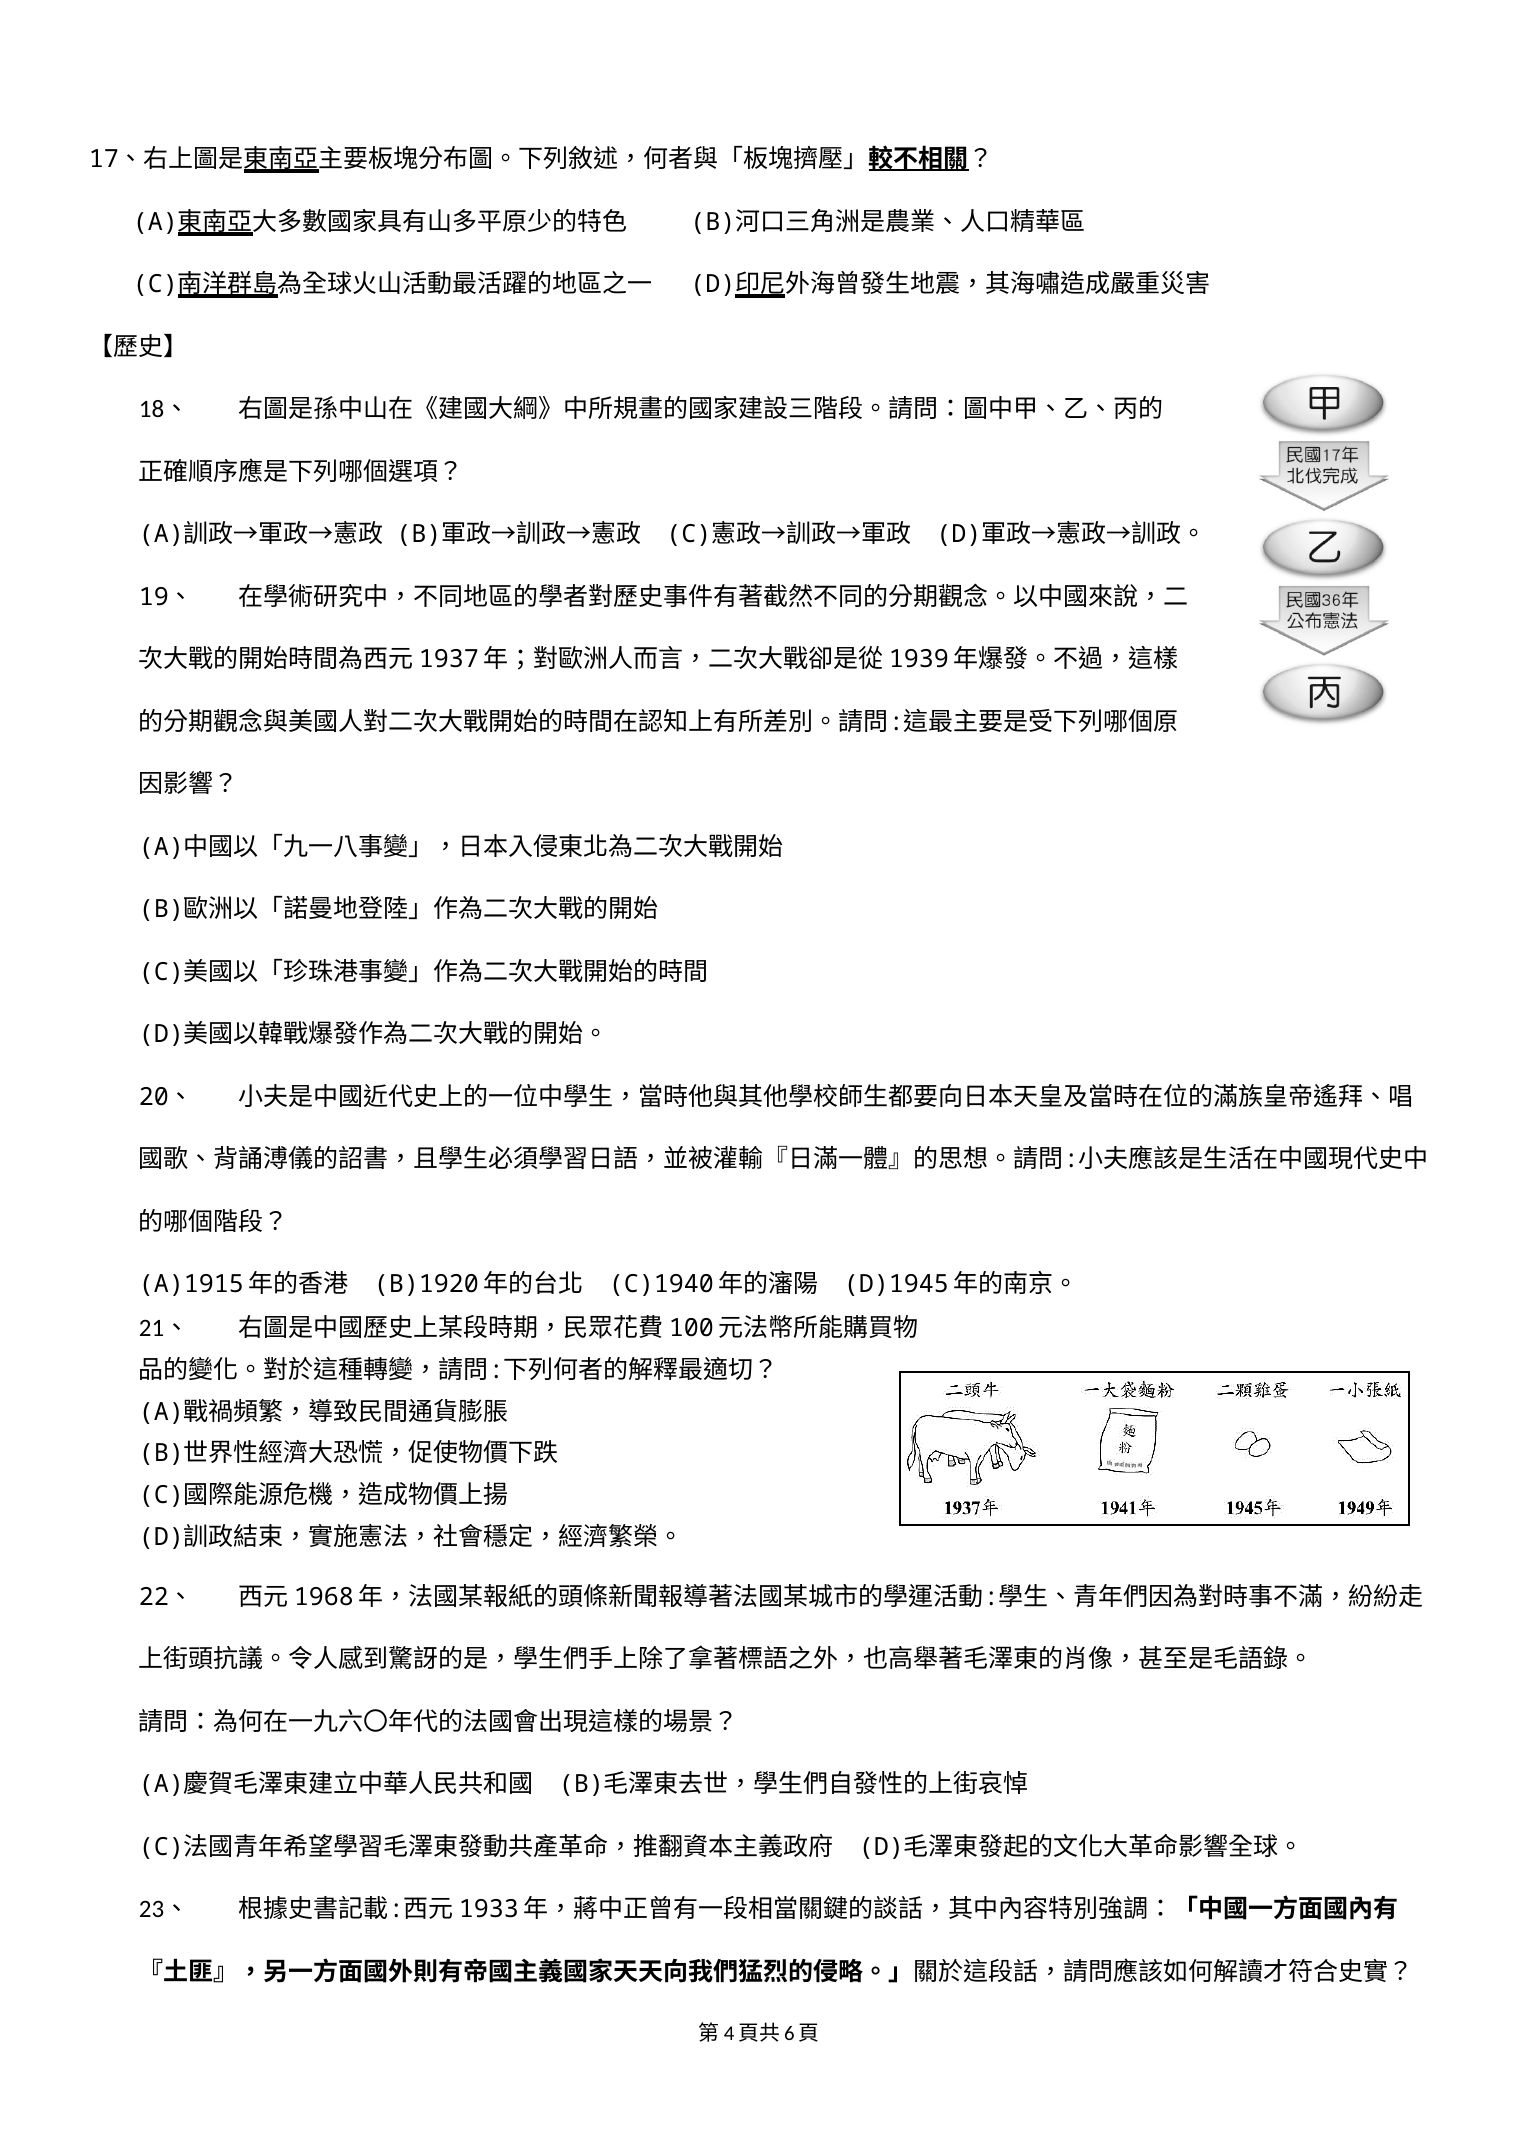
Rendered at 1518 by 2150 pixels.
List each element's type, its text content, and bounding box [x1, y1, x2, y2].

text 請問：為何在一九六〇年代的法國會出現這樣的場景？ [139, 1677, 1429, 1740]
text [1410, 1469, 1429, 1511]
text (B)歐洲以「諾曼地登陸」作為二次大戰的開始 [139, 865, 1429, 927]
text (A)東南亞大多數國家具有山多平原少的特色 (B)河口三角洲是農業、人口精華區 [118, 177, 1429, 240]
text (D)訓政結束，實施憲法，社會穩定，經濟繁榮。 [139, 1511, 1429, 1552]
list 右圖是孫中山在《建國大綱》中所規畫的國家建設三階段。請問：圖中甲、乙、丙的正確順序應是下列哪個選項？ [139, 365, 1167, 490]
list 在學術研究中，不同地區的學者對歷史事件有著截然不同的分期觀念。以中國來說，二次大戰的開始時間為西元1937年；對歐洲人而言，二次大戰卻是從1939年爆發。不過，這樣的分期觀念與美國人對二次大戰開始的時間在認知上有所差別。請問:這最主要是受下列哪個原因影響？ [139, 552, 1196, 802]
text (C)法國青年希望學習毛澤東發動共產革命，推翻資本主義政府 (D)毛澤東發起的文化大革命影響全球。 [139, 1802, 1429, 1865]
text [1410, 1386, 1429, 1427]
text (D)美國以韓戰爆發作為二次大戰的開始。 [139, 990, 1429, 1052]
text (C)國際能源危機，造成物價上揚 [139, 1469, 898, 1511]
text (C)南洋群島為全球火山活動最活躍的地區之一 (D)印尼外海曾發生地震，其海嘯造成嚴重災害 [118, 240, 1429, 302]
text 【歷史】 [89, 302, 1429, 365]
text [1410, 1427, 1429, 1469]
text (A)中國以「九一八事變」，日本入侵東北為二次大戰開始 [139, 802, 1429, 865]
list 西元1968年，法國某報紙的頭條新聞報導著法國某城市的學運活動:學生、青年們因為對時事不滿，紛紛走上街頭抗議。令人感到驚訝的是，學生們手上除了拿著標語之外，也高舉著毛澤東的肖像，甚至是毛語錄。 [139, 1552, 1429, 1677]
text 17、右上圖是東南亞主要板塊分布圖。下列敘述，何者與「板塊擠壓」較不相關？ [89, 115, 1429, 177]
text (A)訓政→軍政→憲政 (B)軍政→訓政→憲政 (C)憲政→訓政→軍政 (D)軍政→憲政→訓政。 [139, 490, 1256, 552]
list 根據史書記載:西元1933年，蔣中正曾有一段相當關鍵的談話，其中內容特別強調：「中國一方面國內有『土匪』，另一方面國外則有帝國主義國家天天向我們猛烈的侵略。」關於這段話，請問應該如何解讀才符合史實？ [139, 1865, 1429, 1990]
text (B)世界性經濟大恐慌，促使物價下跌 [139, 1427, 898, 1469]
list 右圖是中國歷史上某段時期，民眾花費100元法幣所能購買物品的變化。對於這種轉變，請問:下列何者的解釋最適切？ [139, 1302, 931, 1526]
text [1390, 490, 1429, 552]
text (A)1915年的香港 (B)1920年的台北 (C)1940年的瀋陽 (D)1945年的南京。 [139, 1240, 1429, 1302]
text (C)美國以「珍珠港事變」作為二次大戰開始的時間 [139, 927, 1429, 990]
text (A)戰禍頻繁，導致民間通貨膨脹 [139, 1386, 898, 1427]
text (A)慶賀毛澤東建立中華人民共和國 (B)毛澤東去世，學生們自發性的上街哀悼 [139, 1740, 1429, 1802]
list 小夫是中國近代史上的一位中學生，當時他與其他學校師生都要向日本天皇及當時在位的滿族皇帝遙拜、唱國歌、背誦溥儀的詔書，且學生必須學習日語，並被灌輸『日滿一體』的思想。請問:小夫應該是生活在中國現代史中的哪個階段？ [139, 1052, 1429, 1240]
